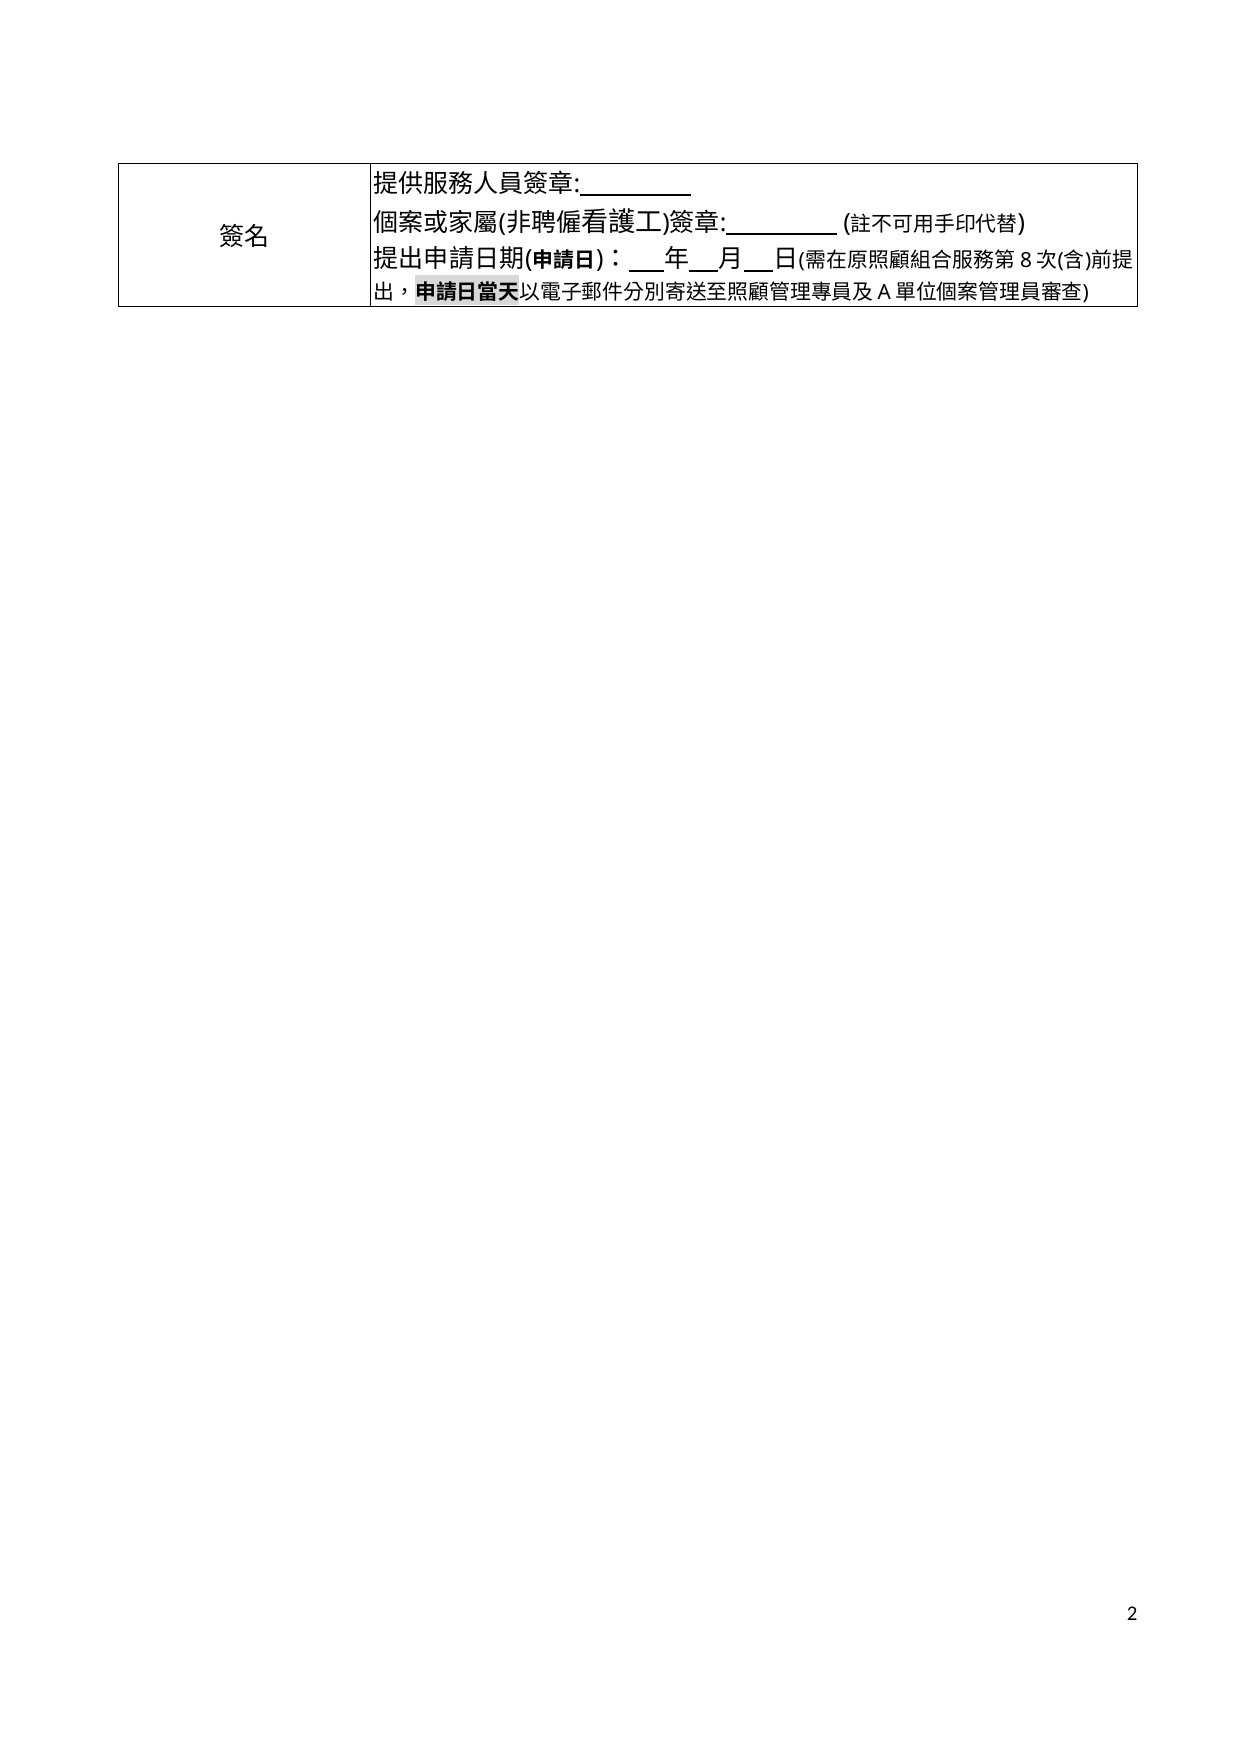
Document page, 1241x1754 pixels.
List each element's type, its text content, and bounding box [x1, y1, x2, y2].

table_cell 簽名 [119, 164, 370, 306]
table_cell 提供服務人員簽章: 個案或家屬(非聘僱看護工)簽章: (註不可用手印代替) 提出申請日期(申請日)： 年 月 日(需在原照顧組合服務第8次(含)前提出，申請日當天以電子郵件分別寄送至照顧管理專員及A單位個案管理員審查) [371, 164, 1137, 306]
